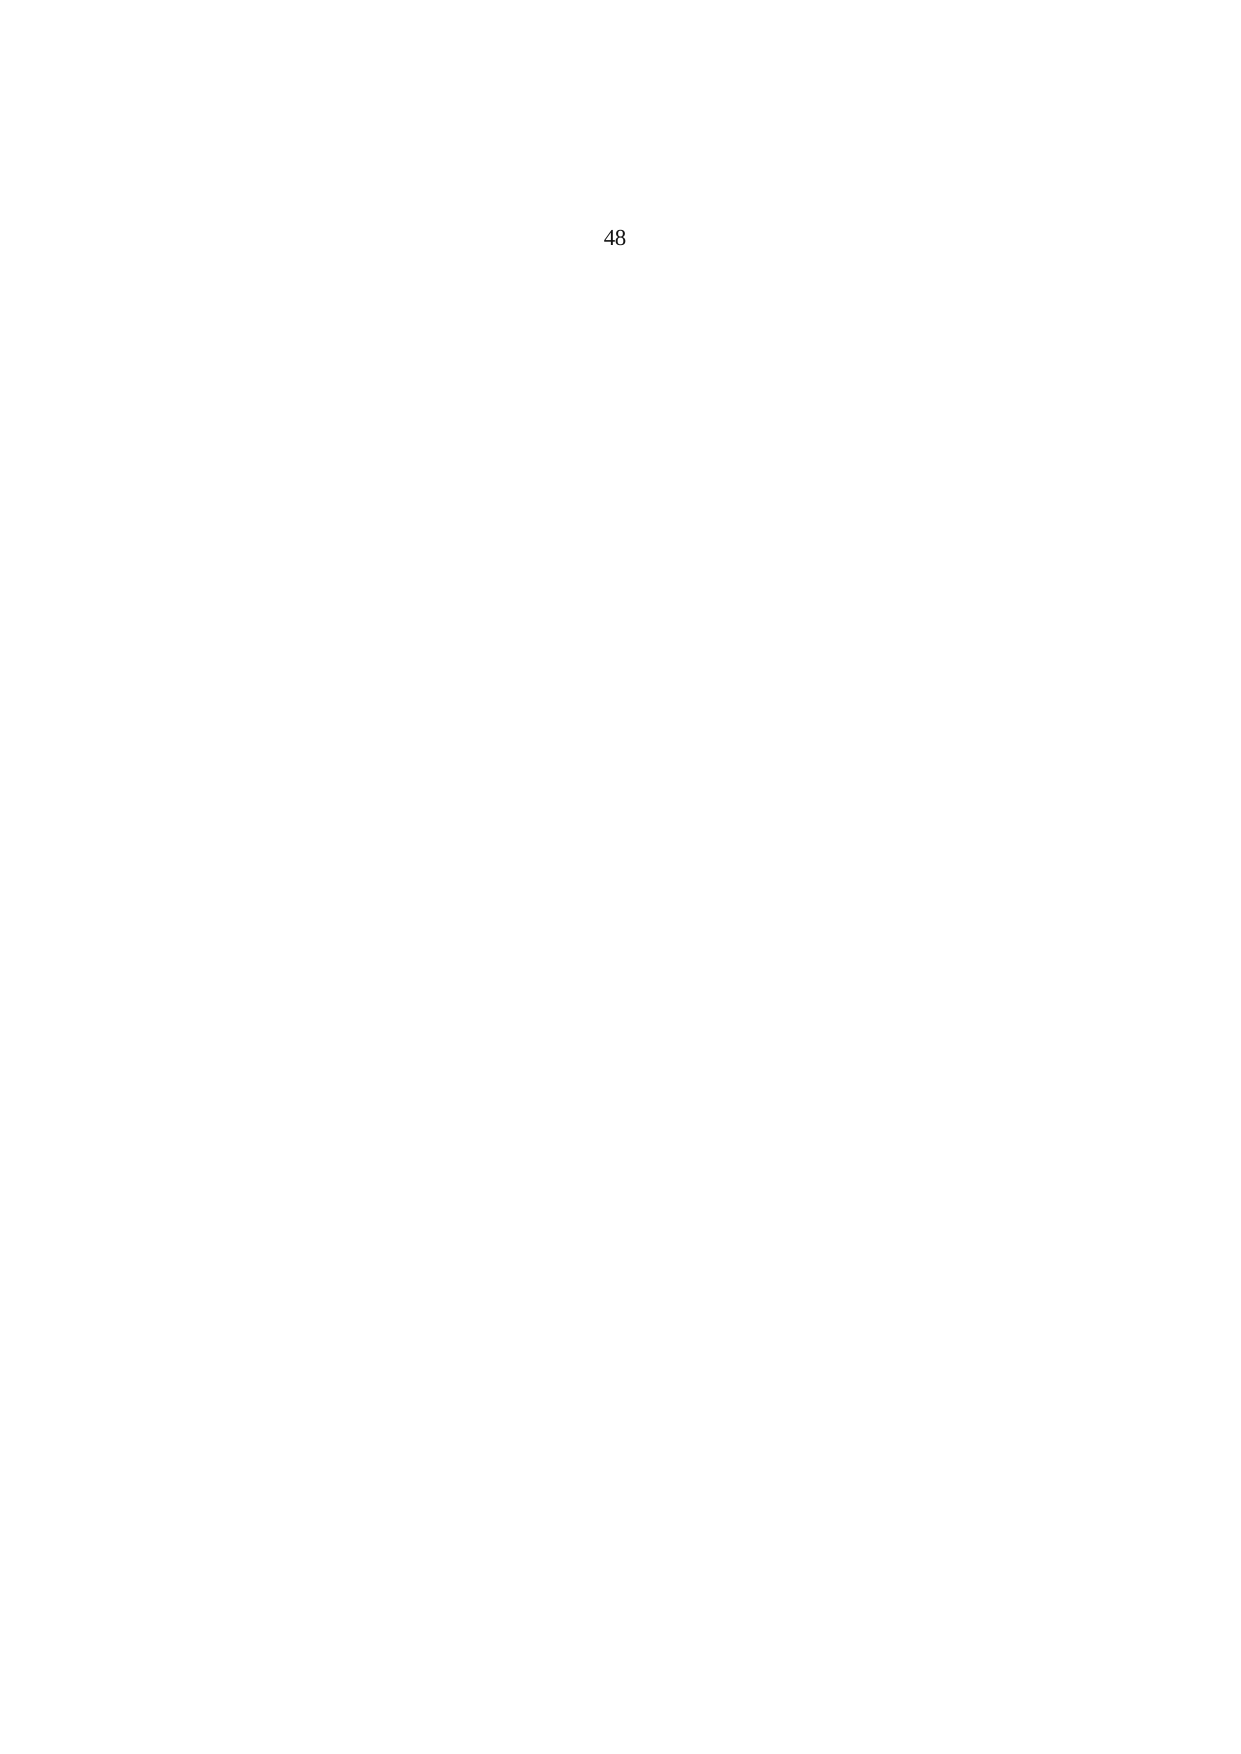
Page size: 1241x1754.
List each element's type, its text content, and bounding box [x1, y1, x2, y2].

text 48 [168, 224, 1062, 251]
